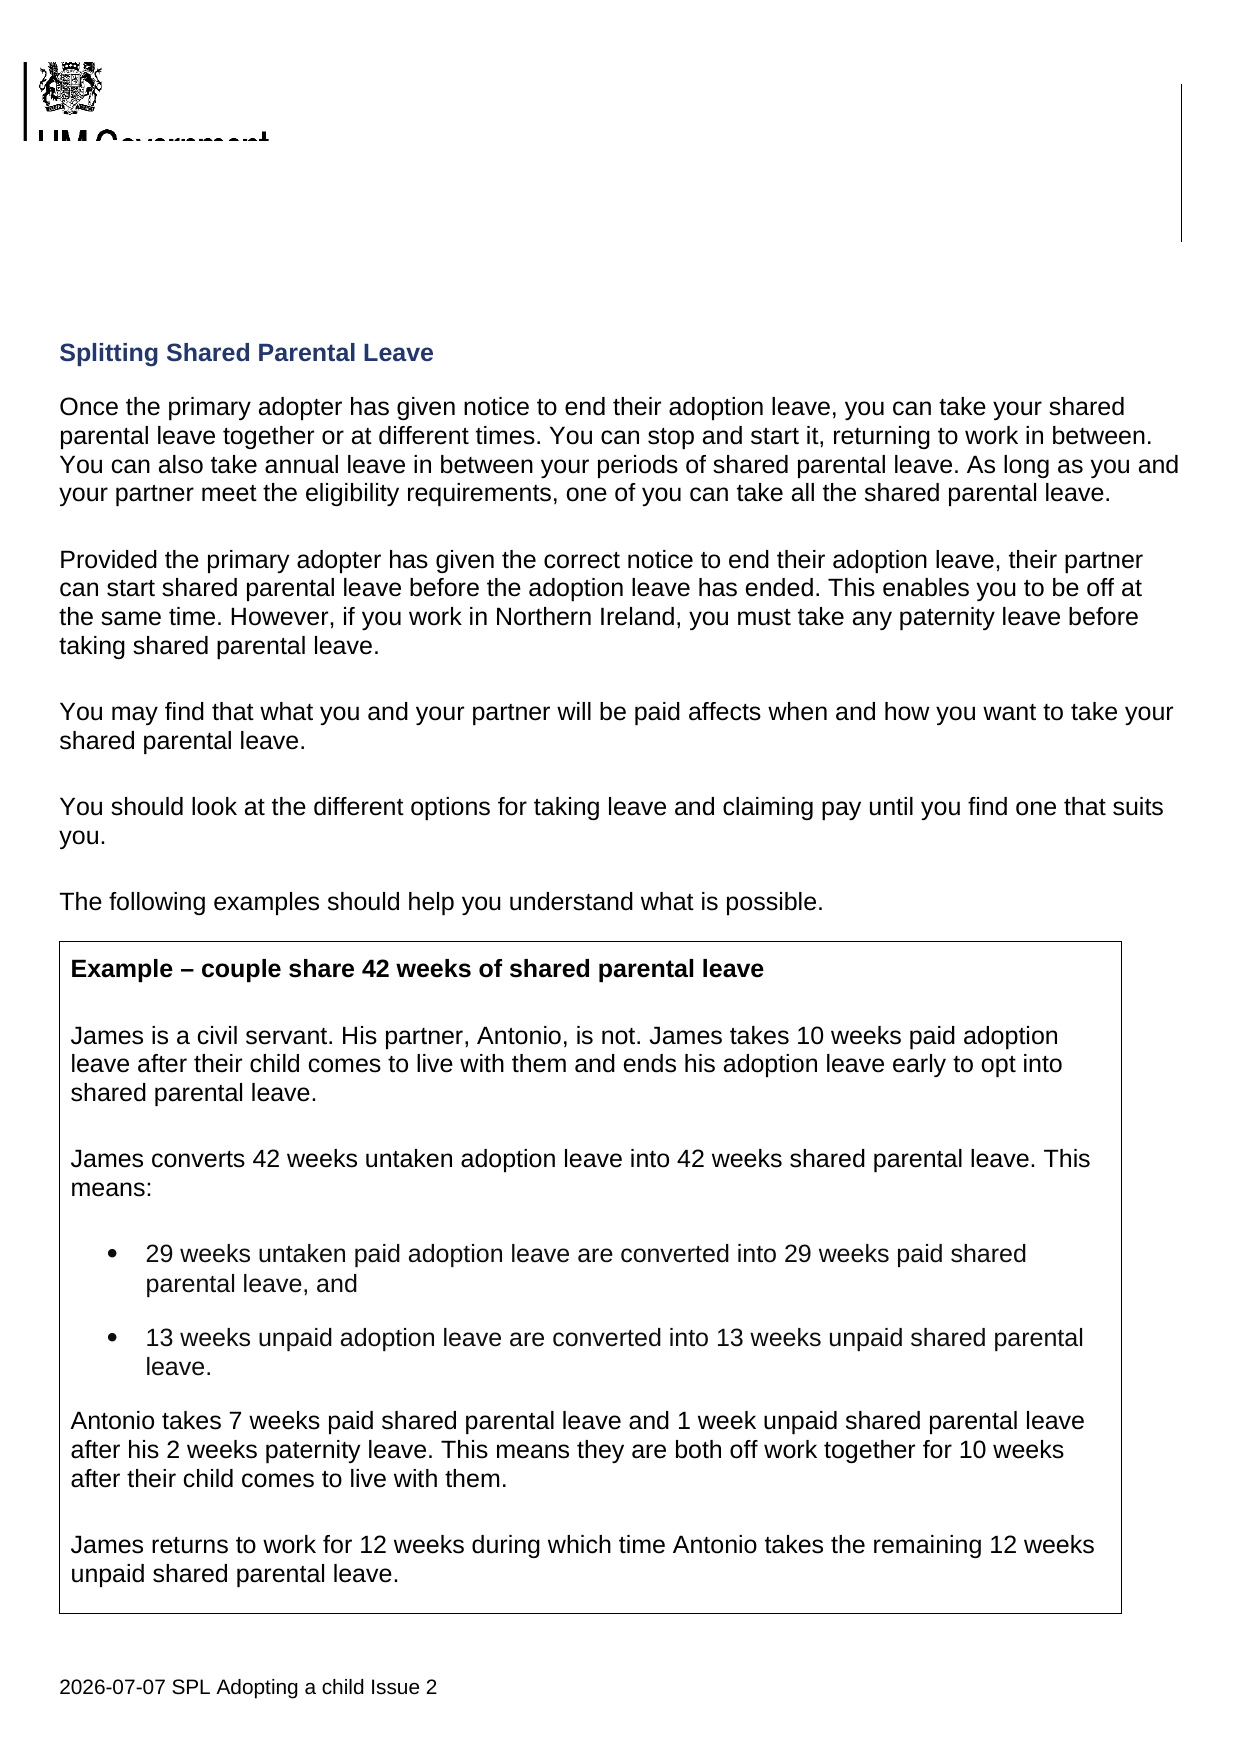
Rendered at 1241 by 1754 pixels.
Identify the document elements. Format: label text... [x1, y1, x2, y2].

subtitle Splitting Shared Parental Leave [59, 338, 1181, 367]
text The following examples should help you understand what is possible. [59, 887, 1181, 916]
text You should look at the different options for taking leave and claiming pay until you find one that suits you. [59, 792, 1181, 850]
table_header Example – couple share 42 weeks of shared parental leave James is a civil servant. His partner, Antonio, is not. James takes 10 weeks paid adoption leave after their child comes to live with them and ends his adoption leave early to opt into shared parental leave. James converts 42 weeks untaken adoption leave into 42 weeks shared parental leave. This means: 29 weeks untaken paid adoption leave are converted into 29 weeks paid shared parental leave, and 13 weeks unpaid adoption leave are converted into 13 weeks unpaid shared parental leave. Antonio takes 7 weeks paid shared parental leave and 1 week unpaid shared parental leave after his 2 weeks paternity leave. This means they are both off work together for 10 weeks after their child comes to live with them. James returns to work for 12 weeks during which time Antonio takes the remaining 12 weeks unpaid shared parental leave. [60, 942, 1121, 1612]
text You may find that what you and your partner will be paid affects when and how you want to take your shared parental leave. [59, 697, 1181, 755]
text Once the primary adopter has given notice to end their adoption leave, you can take your shared parental leave together or at different times. You can stop and start it, returning to work in between. You can also take annual leave in between your periods of shared parental leave. As long as you and your partner meet the eligibility requirements, one of you can take all the shared parental leave. [59, 392, 1181, 507]
text Provided the primary adopter has given the correct notice to end their adoption leave, their partner can start shared parental leave before the adoption leave has ended. This enables you to be off at the same time. However, if you work in Northern Ireland, you must take any paternity leave before taking shared parental leave. [59, 545, 1181, 660]
